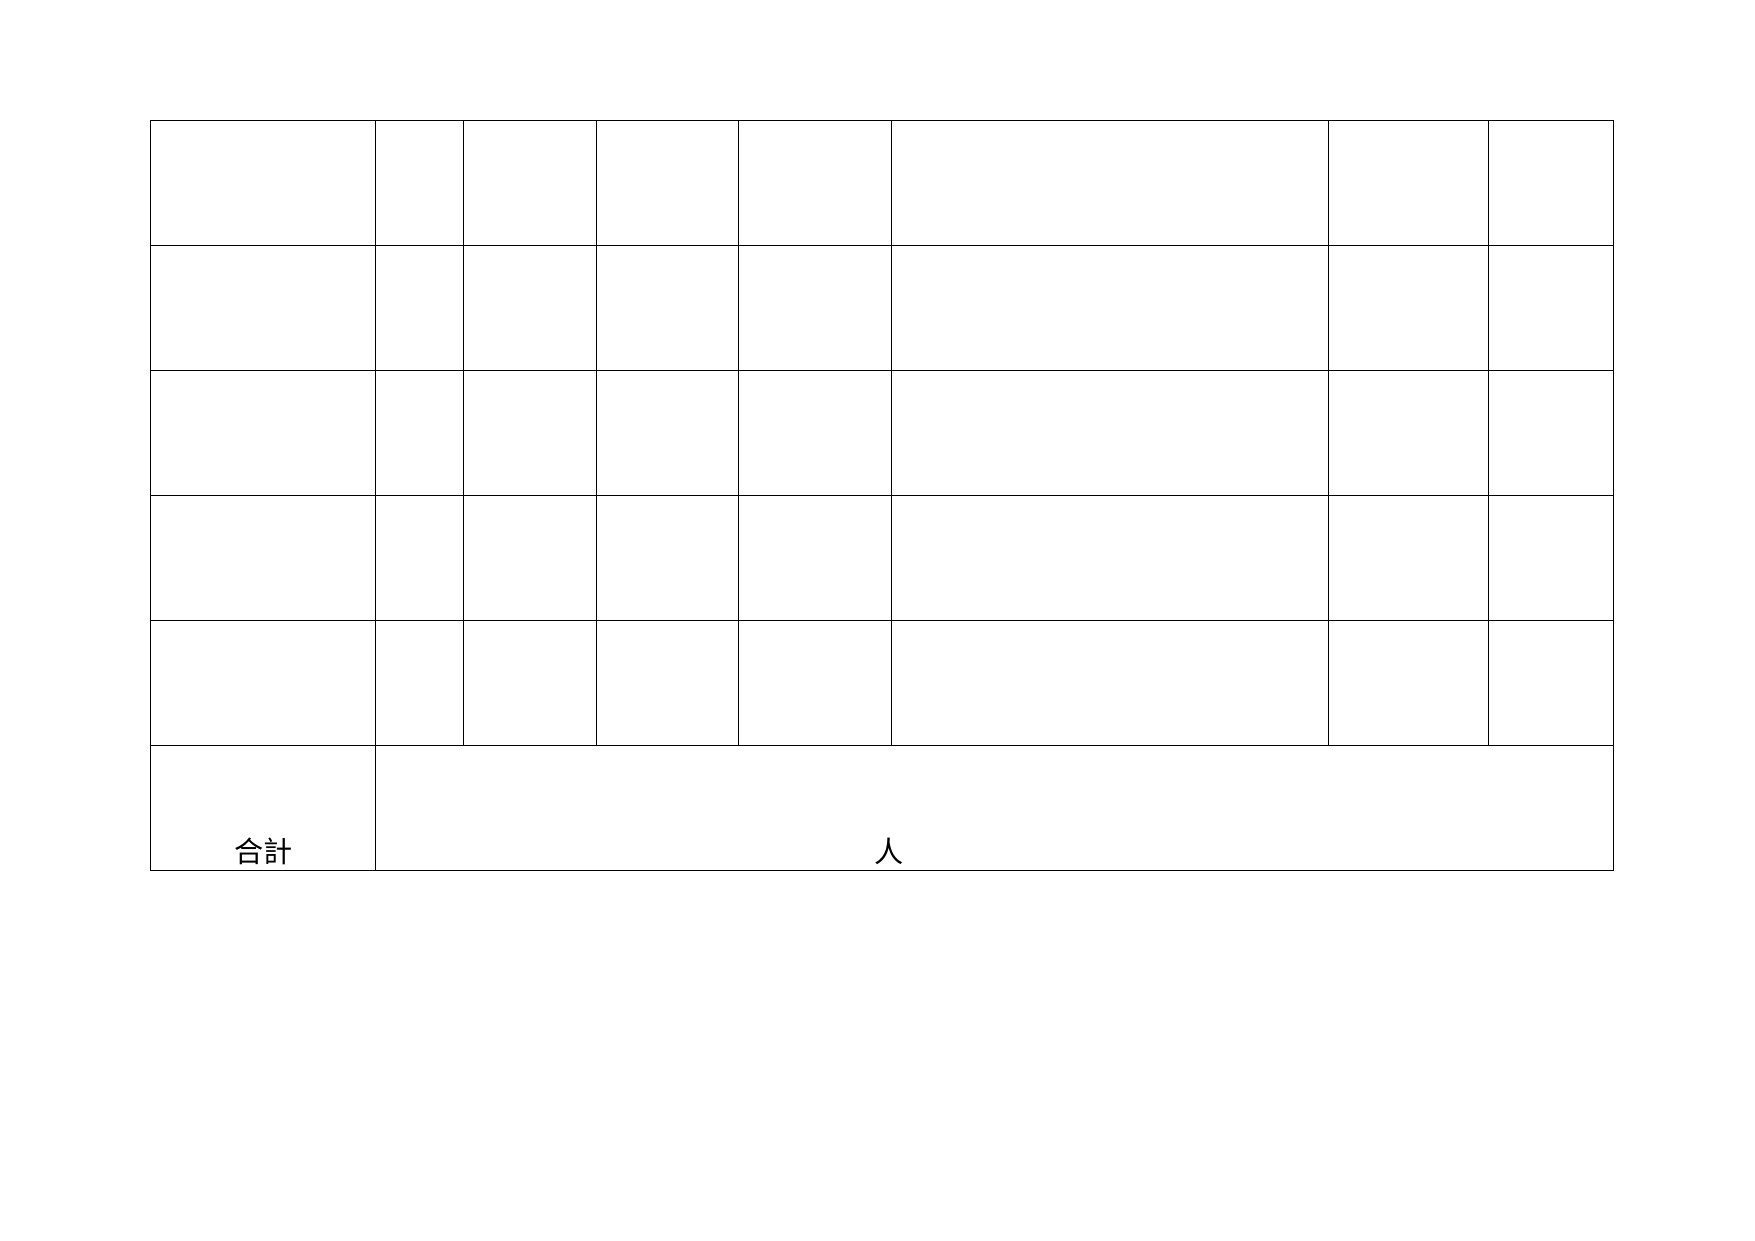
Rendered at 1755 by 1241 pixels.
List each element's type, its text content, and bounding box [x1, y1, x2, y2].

table_cell [597, 496, 738, 620]
table_cell [376, 496, 463, 620]
table_cell [1329, 621, 1488, 745]
table_cell [1489, 246, 1613, 370]
table_cell [1329, 496, 1488, 620]
table_cell [464, 121, 596, 245]
table_cell [739, 121, 891, 245]
table_cell [597, 121, 738, 245]
table_cell [892, 246, 1328, 370]
table_cell [739, 371, 891, 495]
table_cell [151, 371, 375, 495]
table_cell [1329, 371, 1488, 495]
table_cell [739, 496, 891, 620]
table_cell [151, 246, 375, 370]
table_cell [597, 246, 738, 370]
table_cell [1489, 621, 1613, 745]
table_cell [151, 621, 375, 745]
table_cell [892, 371, 1328, 495]
table_cell [376, 246, 463, 370]
table_cell [1489, 496, 1613, 620]
table_cell [892, 121, 1328, 245]
table_cell [739, 621, 891, 745]
table_cell [739, 246, 891, 370]
table_cell [464, 371, 596, 495]
table_cell [464, 246, 596, 370]
table_cell [597, 621, 738, 745]
table_cell [1329, 121, 1488, 245]
table_cell [376, 121, 463, 245]
table_cell [1329, 246, 1488, 370]
table_cell [1489, 371, 1613, 495]
table_cell [1489, 121, 1613, 245]
table_cell [892, 621, 1328, 745]
table_cell 合計 [151, 746, 375, 870]
table_cell [376, 371, 463, 495]
table_cell [151, 496, 375, 620]
table_cell [464, 496, 596, 620]
table_cell [892, 496, 1328, 620]
table_cell 人 [376, 746, 1613, 870]
table_cell [464, 621, 596, 745]
table_cell [597, 371, 738, 495]
table_cell [151, 121, 375, 245]
table_cell [376, 621, 463, 745]
